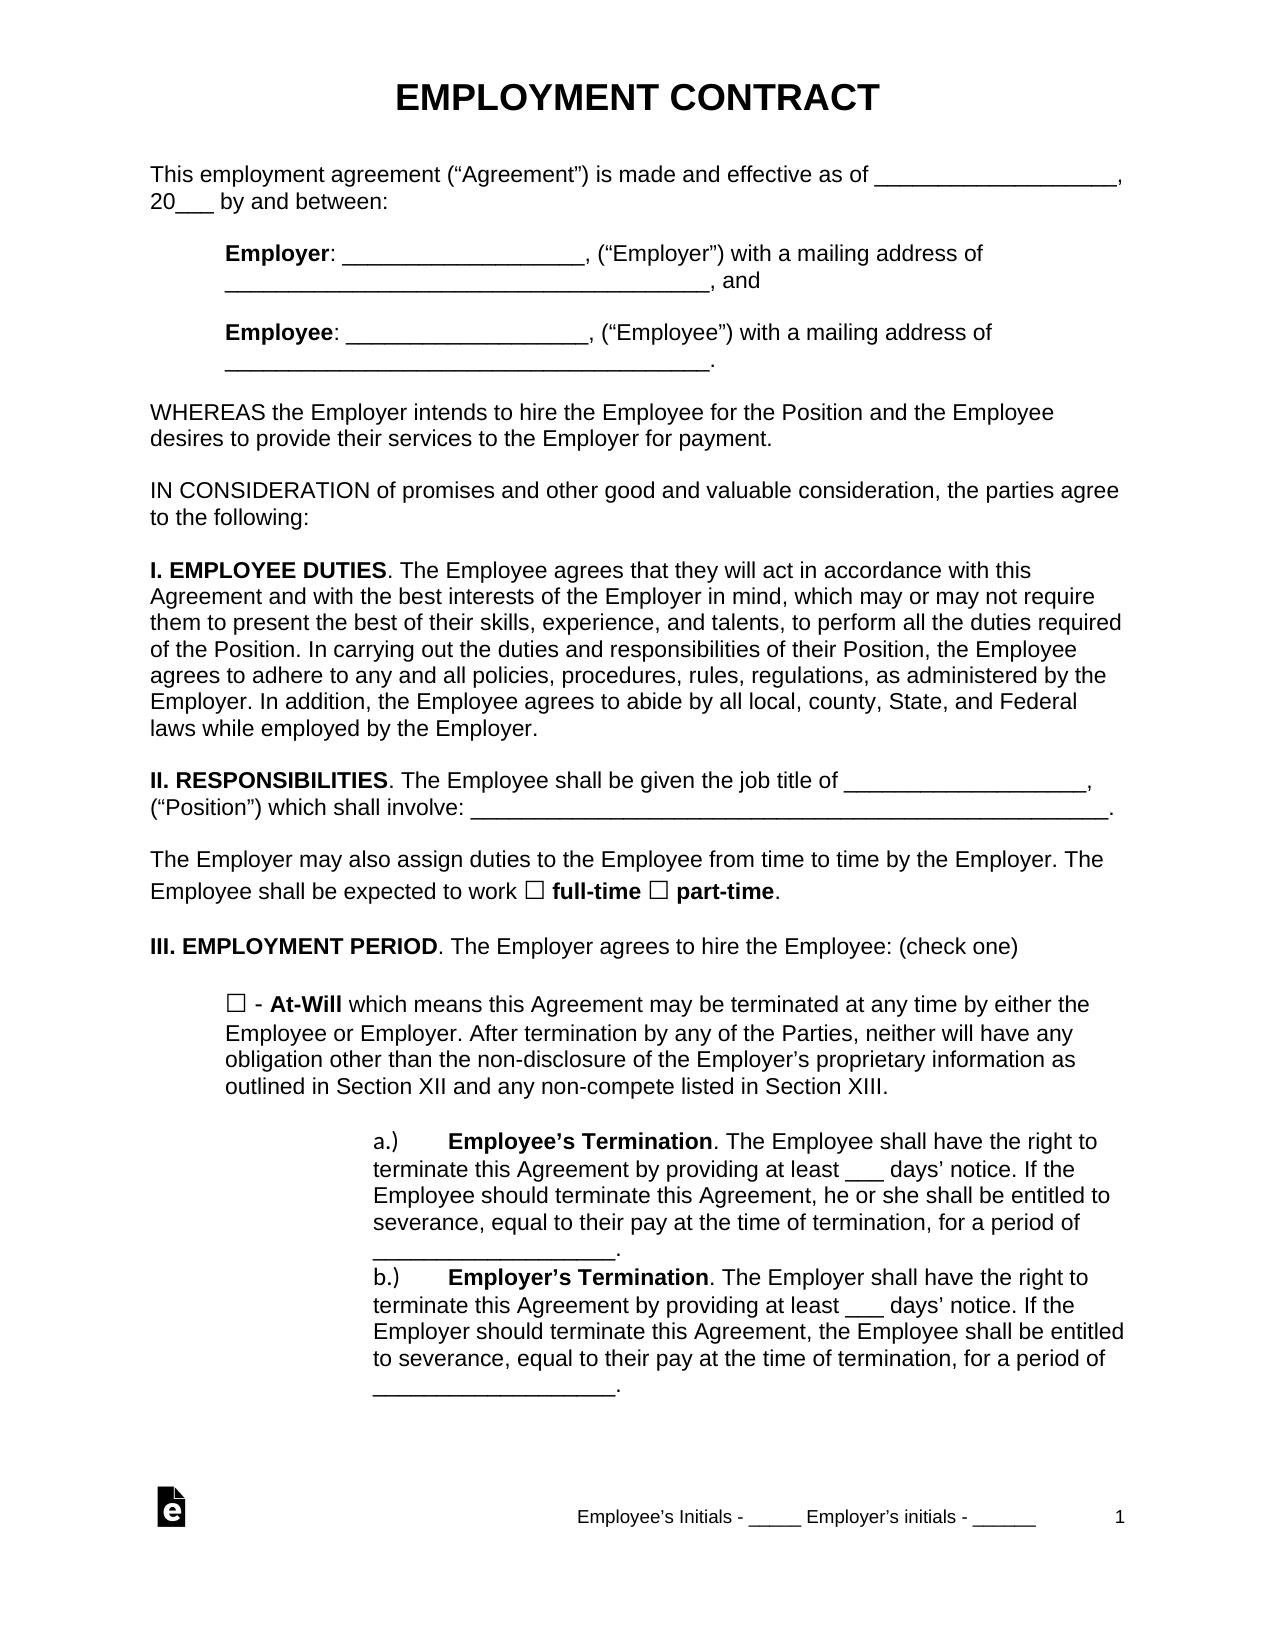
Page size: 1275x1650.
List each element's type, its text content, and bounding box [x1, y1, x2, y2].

list Employer’s Termination. The Employer shall have the right to terminate this Agreement by providing at least ___ days’ notice. If the Employer should terminate this Agreement, the Employee shall be entitled to severance, equal to their pay at the time of termination, for a period of ___________________. [373, 1261, 1125, 1397]
list Employee’s Termination. The Employee shall have the right to terminate this Agreement by providing at least ___ days’ notice. If the Employee should terminate this Agreement, he or she shall be entitled to severance, equal to their pay at the time of termination, for a period of ___________________. [373, 1125, 1125, 1261]
text Employer: ___________________, (“Employer”) with a mailing address of ______________________________________, and [225, 240, 1125, 293]
text IN CONSIDERATION of promises and other good and valuable consideration, the parties agree to the following: [150, 477, 1125, 530]
text Employee: ___________________, (“Employee”) with a mailing address of ______________________________________. [225, 319, 1125, 372]
text III. EMPLOYMENT PERIOD. The Employer agrees to hire the Employee: (check one) [150, 933, 1125, 959]
text EMPLOYMENT CONTRACT [150, 75, 1125, 118]
text ☐ - At-Will which means this Agreement may be terminated at any time by either the Employee or Employer. After termination by any of the Parties, neither will have any obligation other than the non-disclosure of the Employer’s proprietary information as outlined in Section XII and any non-compete listed in Section XIII. [225, 986, 1125, 1099]
text II. RESPONSIBILITIES. The Employee shall be given the job title of ___________________, (“Position”) which shall involve: __________________________________________________. [150, 767, 1125, 820]
text This employment agreement (“Agreement”) is made and effective as of ___________________, 20___ by and between: [150, 161, 1125, 214]
text I. EMPLOYEE DUTIES. The Employee agrees that they will act in accordance with this Agreement and with the best interests of the Employer in mind, which may or may not require them to present the best of their skills, experience, and talents, to perform all the duties required of the Position. In carrying out the duties and responsibilities of their Position, the Employee agrees to adhere to any and all policies, procedures, rules, regulations, as administered by the Employer. In addition, the Employee agrees to abide by all local, county, State, and Federal laws while employed by the Employer. [150, 557, 1125, 741]
text WHEREAS the Employer intends to hire the Employee for the Position and the Employee desires to provide their services to the Employer for payment. [150, 398, 1125, 451]
text The Employer may also assign duties to the Employee from time to time by the Employer. The Employee shall be expected to work ☐ full-time ☐ part-time. [150, 846, 1125, 907]
